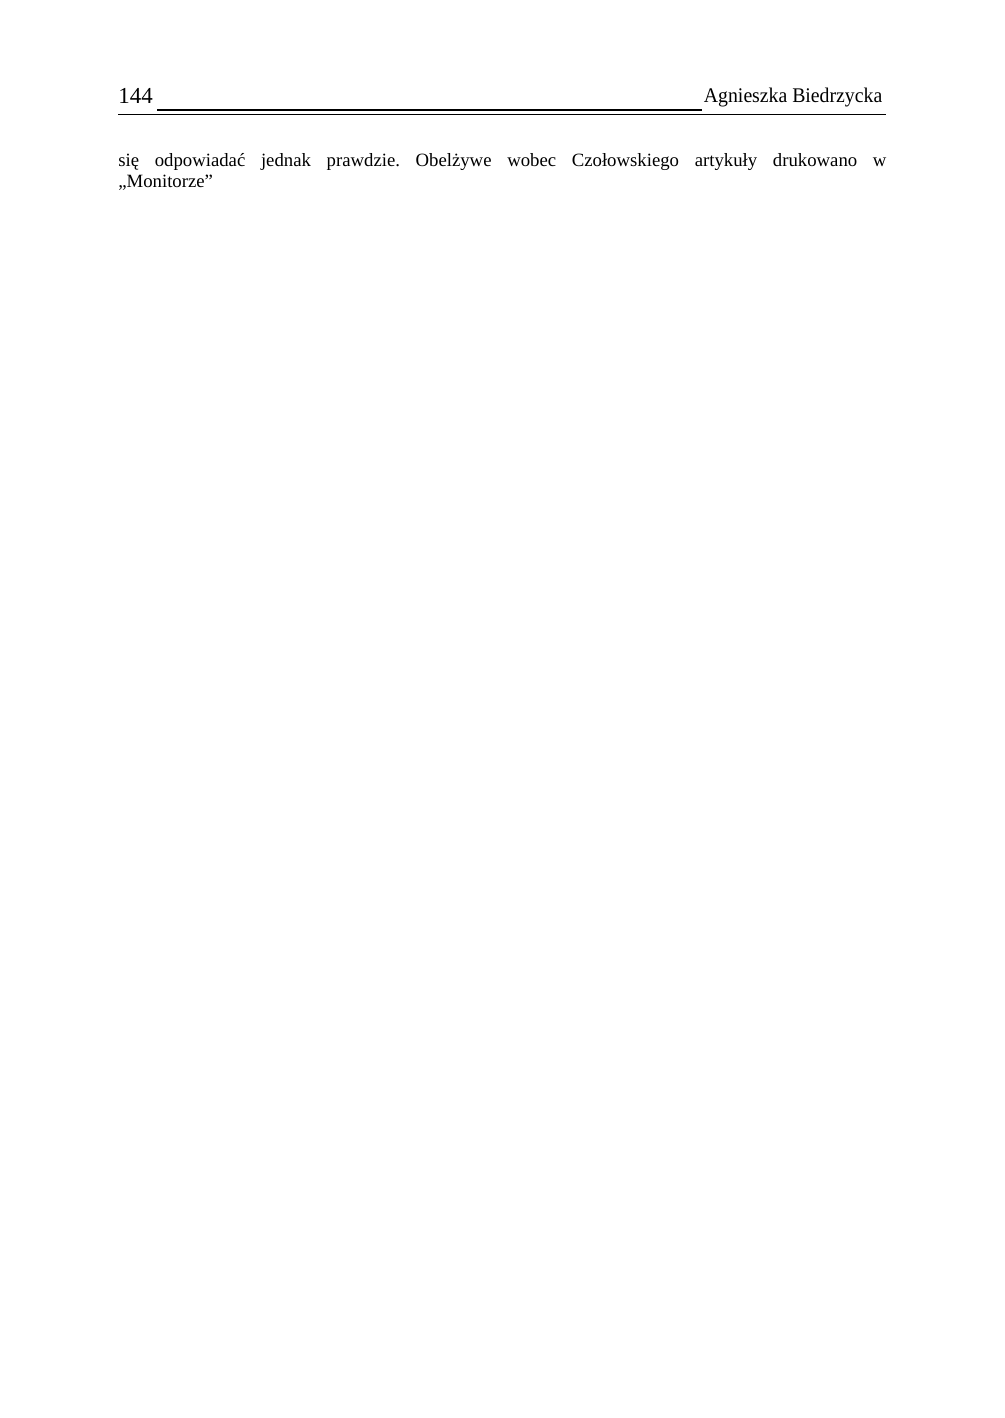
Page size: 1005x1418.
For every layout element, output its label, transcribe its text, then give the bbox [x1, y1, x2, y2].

text się odpowiadać jednak prawdzie. Obelżywe wobec Czołowskiego artykuły drukowano w „Monitorze” [118, 150, 886, 191]
